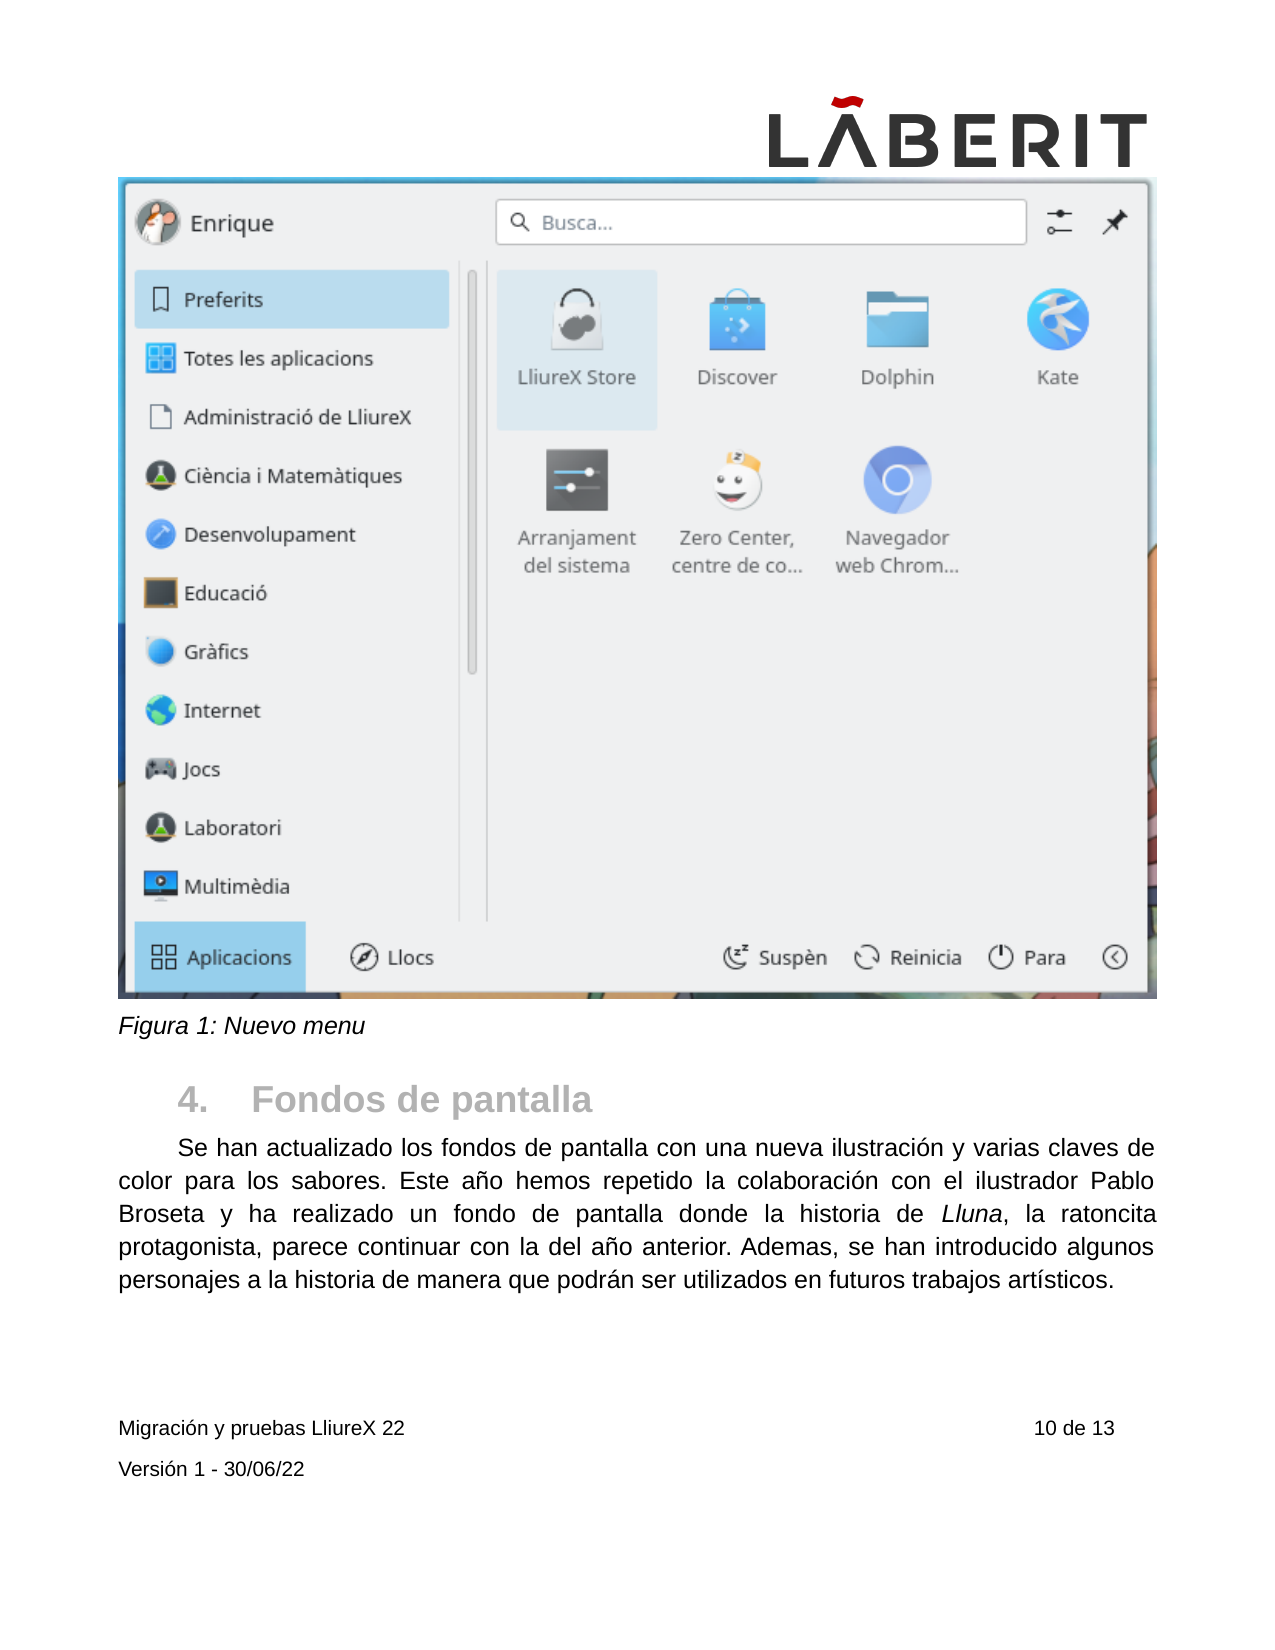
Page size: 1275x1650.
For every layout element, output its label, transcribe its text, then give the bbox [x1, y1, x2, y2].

text Se han actualizado los fondos de pantalla con una nueva ilustración y varias claves de color para los sabores. Este año hemos repetido la colaboración con el ilustrador Pablo Broseta y ha realizado un fondo de pantalla donde la historia de Lluna, la ratoncita protagonista, parece continuar con la del año anterior. Ademas, se han introducido algunos personajes a la historia de manera que podrán ser utilizados en futuros trabajos artísticos. [118, 1133, 1157, 1294]
picture [118, 177, 1157, 999]
text Figura 1: Nuevo menu [118, 1011, 1157, 1040]
picture [769, 96, 1147, 167]
subtitle Fondos de pantalla [177, 1077, 1157, 1120]
